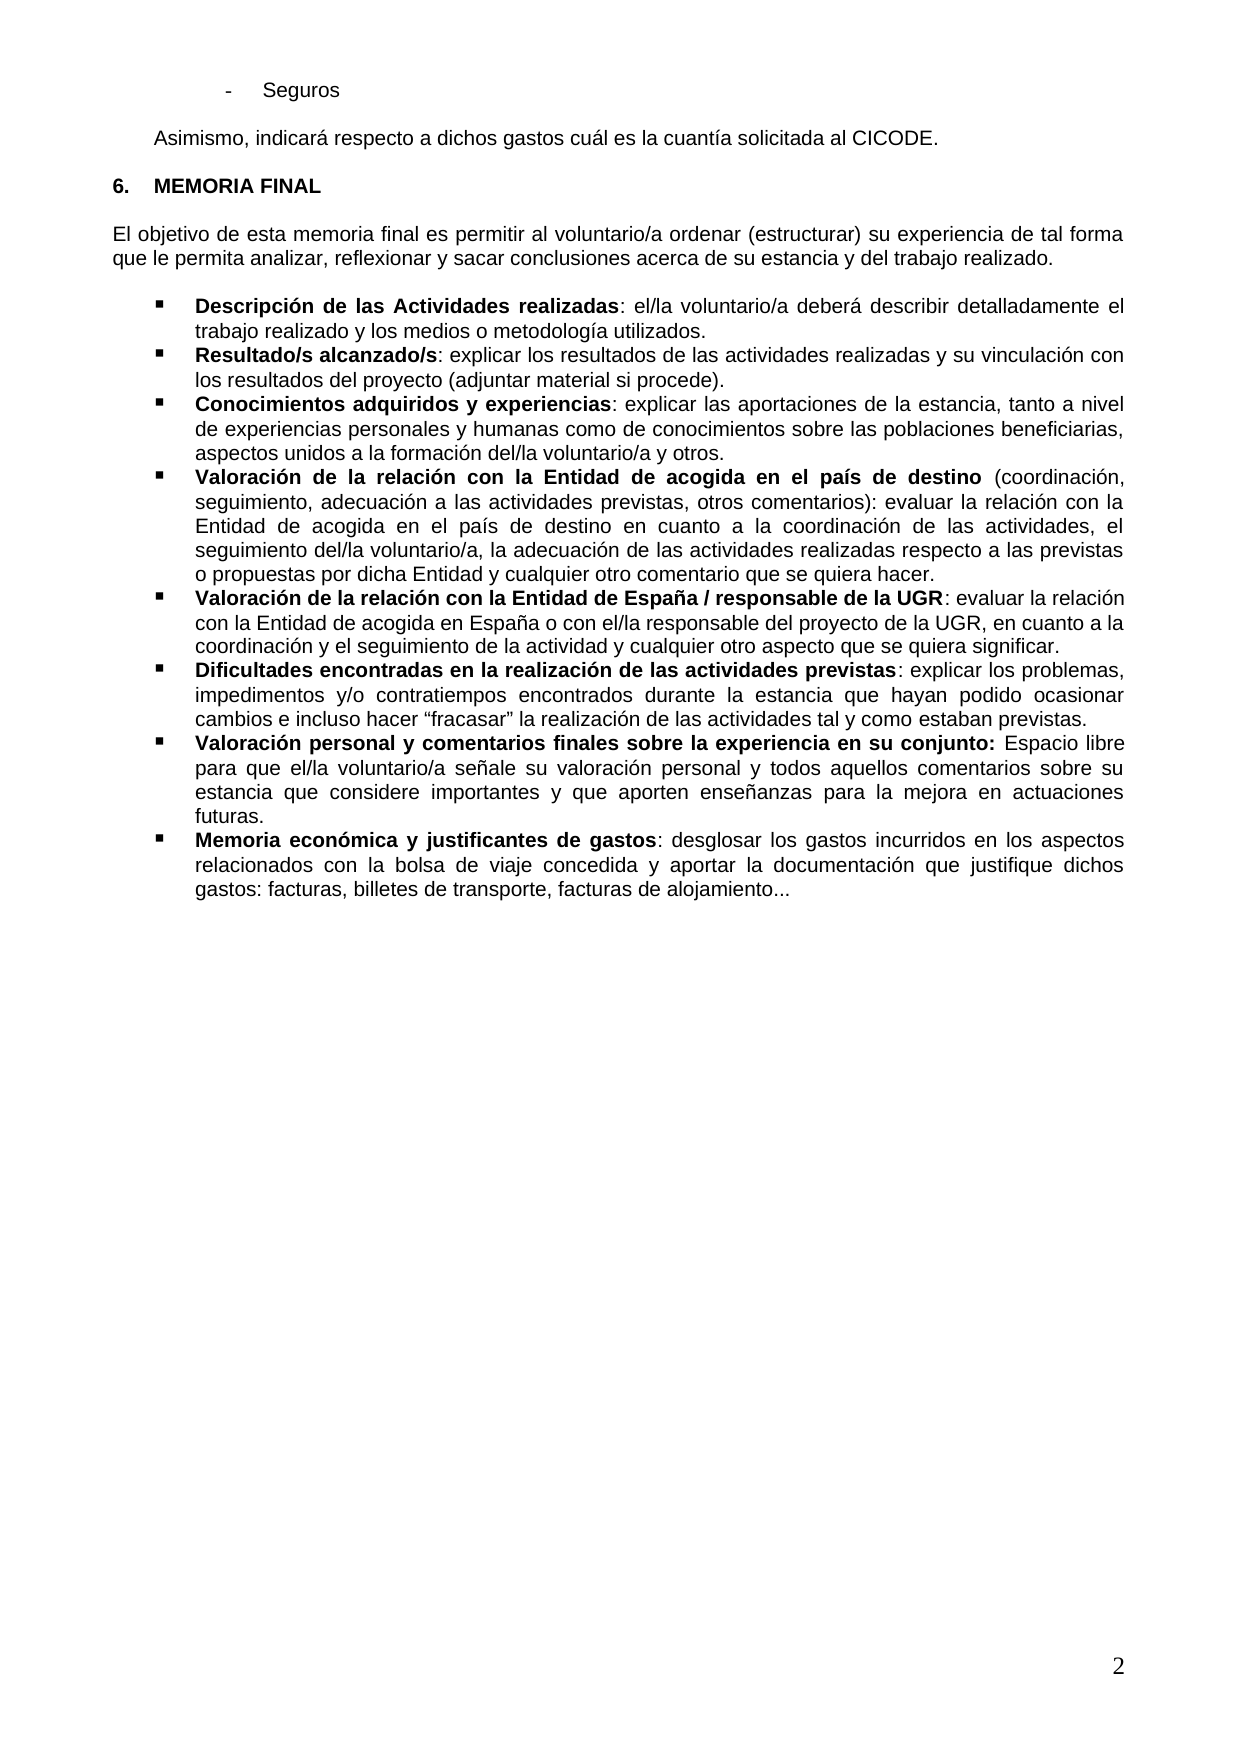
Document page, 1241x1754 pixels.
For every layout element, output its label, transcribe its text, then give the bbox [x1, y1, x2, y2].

list Valoración de la relación con la Entidad de acogida en el país de destino (coordinación, seguimiento, adecuación a las actividades previstas, otros comentarios): evaluar la relación con la Entidad de acogida en el país de destino en cuanto a la coordinación de las actividades, el seguimiento del/la voluntario/a, la adecuación de las actividades realizadas respecto a las previstas o propuestas por dicha Entidad y cualquier otro comentario que se quiera hacer. [153, 464, 1125, 585]
list Memoria económica y justificantes de gastos: desglosar los gastos incurridos en los aspectos relacionados con la bolsa de viaje concedida y aportar la documentación que justifique dichos gastos: facturas, billetes de transporte, facturas de alojamiento... [153, 828, 1125, 901]
list Seguros [225, 78, 1125, 102]
list Dificultades encontradas en la realización de las actividades previstas: explicar los problemas, impedimentos y/o contratiempos encontrados durante la estancia que hayan podido ocasionar cambios e incluso hacer “fracasar” la realización de las actividades tal y como estaban previstas. [153, 658, 1125, 731]
list Descripción de las Actividades realizadas: el/la voluntario/a deberá describir detalladamente el trabajo realizado y los medios o metodología utilizados. [153, 294, 1125, 343]
list Valoración personal y comentarios finales sobre la experiencia en su conjunto: Espacio libre para que el/la voluntario/a señale su valoración personal y todos aquellos comentarios sobre su estancia que considere importantes y que aporten enseñanzas para la mejora en actuaciones futuras. [153, 731, 1125, 828]
list Conocimientos adquiridos y experiencias: explicar las aportaciones de la estancia, tanto a nivel de experiencias personales y humanas como de conocimientos sobre las poblaciones beneficiarias, aspectos unidos a la formación del/la voluntario/a y otros. [153, 392, 1125, 464]
list Resultado/s alcanzado/s: explicar los resultados de las actividades realizadas y su vinculación con los resultados del proyecto (adjuntar material si procede). [153, 343, 1125, 392]
text El objetivo de esta memoria final es permitir al voluntario/a ordenar (estructurar) su experiencia de tal forma que le permita analizar, reflexionar y sacar conclusiones acerca de su estancia y del trabajo realizado. [112, 222, 1125, 270]
text Asimismo, indicará respecto a dichos gastos cuál es la cuantía solicitada al CICODE. [112, 126, 1125, 150]
list Valoración de la relación con la Entidad de España / responsable de la UGR: evaluar la relación con la Entidad de acogida en España o con el/la responsable del proyecto de la UGR, en cuanto a la coordinación y el seguimiento de la actividad y cualquier otro aspecto que se quiera significar. [153, 585, 1125, 658]
list MEMORIA FINAL [112, 174, 1125, 198]
